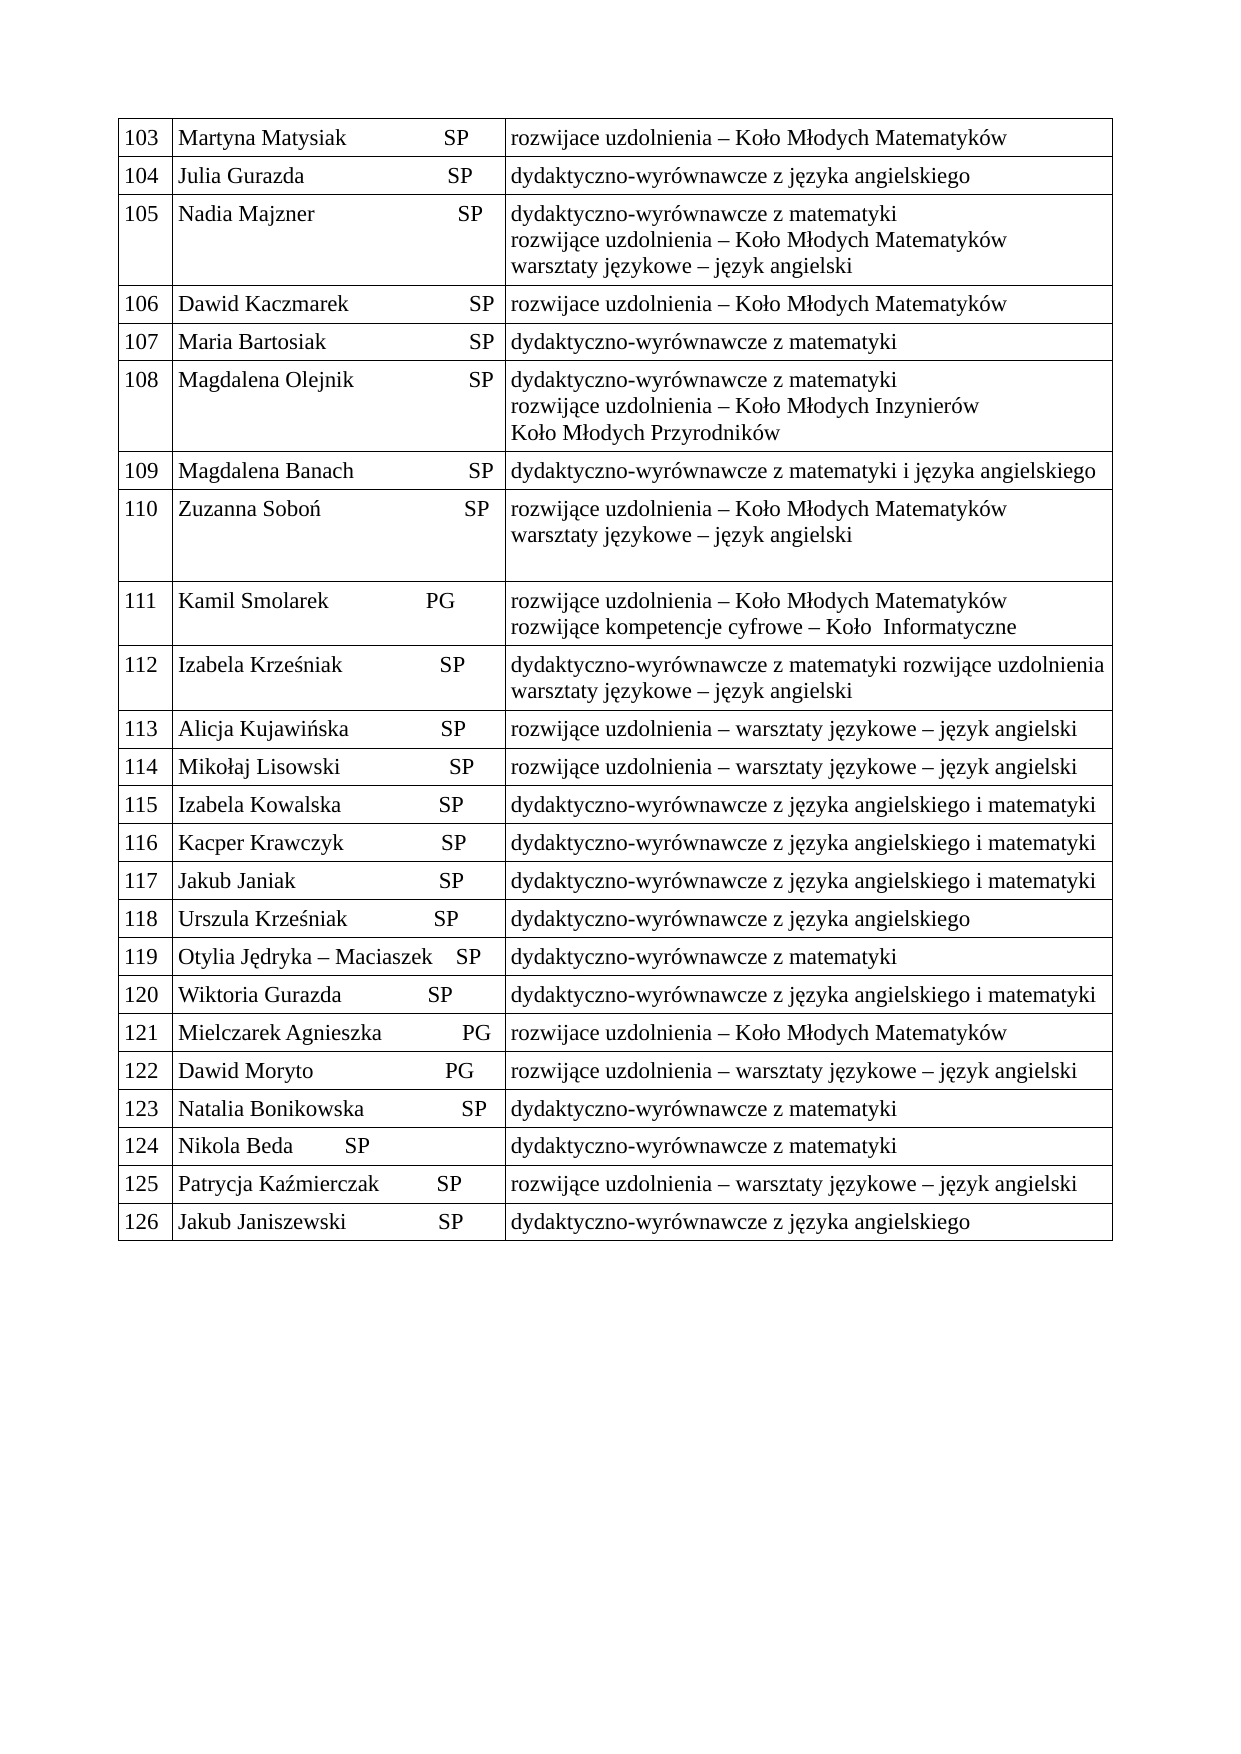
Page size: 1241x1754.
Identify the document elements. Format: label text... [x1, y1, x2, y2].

table_cell 103 [119, 119, 172, 156]
table_cell rozwijace uzdolnienia – Koło Młodych Matematyków [506, 286, 1112, 322]
table_cell Kacper Krawczyk SP [173, 824, 505, 861]
table_cell dydaktyczno-wyrównawcze z matematyki [506, 324, 1112, 360]
table_cell 107 [119, 324, 172, 360]
table_cell 125 [119, 1166, 172, 1202]
table_cell rozwijace uzdolnienia – Koło Młodych Matematyków [506, 1014, 1112, 1051]
table_cell dydaktyczno-wyrównawcze z matematyki rozwijące uzdolnienia – Koło Młodych Matematyków warsztaty językowe – język angielski [506, 195, 1112, 284]
table_cell dydaktyczno-wyrównawcze z języka angielskiego i matematyki [506, 862, 1112, 899]
table_cell dydaktyczno-wyrównawcze z języka angielskiego i matematyki [506, 824, 1112, 861]
table_cell Dawid Kaczmarek SP [173, 286, 505, 322]
table_cell 106 [119, 286, 172, 322]
table_cell Mikołaj Lisowski SP [173, 749, 505, 785]
table_cell rozwijące uzdolnienia – warsztaty językowe – język angielski [506, 711, 1112, 747]
table_cell 119 [119, 938, 172, 975]
table_cell 112 [119, 646, 172, 709]
table_cell Izabela Krześniak SP [173, 646, 505, 709]
table_cell Zuzanna Soboń SP [173, 490, 505, 581]
table_cell 110 [119, 490, 172, 581]
table_cell rozwijące uzdolnienia – warsztaty językowe – język angielski [506, 1166, 1112, 1202]
table_cell rozwijące uzdolnienia – Koło Młodych Matematyków rozwijące kompetencje cyfrowe – Koło Informatyczne [506, 582, 1112, 645]
table_cell dydaktyczno-wyrównawcze z języka angielskiego [506, 900, 1112, 937]
table_cell Izabela Kowalska SP [173, 786, 505, 823]
table_cell dydaktyczno-wyrównawcze z języka angielskiego i matematyki [506, 786, 1112, 823]
table_cell 109 [119, 452, 172, 489]
table_cell dydaktyczno-wyrównawcze z matematyki i języka angielskiego [506, 452, 1112, 489]
table_cell 117 [119, 862, 172, 899]
table_cell Mielczarek Agnieszka PG [173, 1014, 505, 1051]
table_cell dydaktyczno-wyrównawcze z matematyki [506, 1128, 1112, 1164]
table_cell dydaktyczno-wyrównawcze z języka angielskiego [506, 1204, 1112, 1240]
table_cell rozwijące uzdolnienia – Koło Młodych Matematyków warsztaty językowe – język angielski [506, 490, 1112, 581]
table_cell 124 [119, 1128, 172, 1164]
table_cell Maria Bartosiak SP [173, 324, 505, 360]
table_cell Urszula Krześniak SP [173, 900, 505, 937]
table_cell 116 [119, 824, 172, 861]
table_cell 123 [119, 1090, 172, 1127]
table_cell dydaktyczno-wyrównawcze z języka angielskiego i matematyki [506, 976, 1112, 1013]
table_cell 108 [119, 361, 172, 451]
table_cell Alicja Kujawińska SP [173, 711, 505, 747]
table_cell 111 [119, 582, 172, 645]
table_cell Kamil Smolarek PG [173, 582, 505, 645]
table_cell Jakub Janiak SP [173, 862, 505, 899]
table_cell Jakub Janiszewski SP [173, 1204, 505, 1240]
table_cell Julia Gurazda SP [173, 157, 505, 194]
table_cell 105 [119, 195, 172, 284]
table_cell 121 [119, 1014, 172, 1051]
table_cell dydaktyczno-wyrównawcze z języka angielskiego [506, 157, 1112, 194]
table_cell Nikola Beda SP [173, 1128, 505, 1164]
table_cell 114 [119, 749, 172, 785]
table_cell Wiktoria Gurazda SP [173, 976, 505, 1013]
table_cell dydaktyczno-wyrównawcze z matematyki [506, 1090, 1112, 1127]
table_cell 115 [119, 786, 172, 823]
table_cell rozwijace uzdolnienia – Koło Młodych Matematyków [506, 119, 1112, 156]
table_cell 104 [119, 157, 172, 194]
table_cell Magdalena Banach SP [173, 452, 505, 489]
table_cell Natalia Bonikowska SP [173, 1090, 505, 1127]
table_cell rozwijące uzdolnienia – warsztaty językowe – język angielski [506, 1052, 1112, 1089]
table_cell Otylia Jędryka – Maciaszek SP [173, 938, 505, 975]
table_cell 126 [119, 1204, 172, 1240]
table_cell dydaktyczno-wyrównawcze z matematyki [506, 938, 1112, 975]
table_cell Martyna Matysiak SP [173, 119, 505, 156]
table_cell dydaktyczno-wyrównawcze z matematyki rozwijące uzdolnienia warsztaty językowe – język angielski [506, 646, 1112, 709]
table_cell Patrycja Kaźmierczak SP [173, 1166, 505, 1202]
table_cell Nadia Majzner SP [173, 195, 505, 284]
table_cell rozwijące uzdolnienia – warsztaty językowe – język angielski [506, 749, 1112, 785]
table_cell Magdalena Olejnik SP [173, 361, 505, 451]
table_cell 118 [119, 900, 172, 937]
table_cell 122 [119, 1052, 172, 1089]
table_cell 120 [119, 976, 172, 1013]
table_cell 113 [119, 711, 172, 747]
table_cell Dawid Moryto PG [173, 1052, 505, 1089]
table_cell dydaktyczno-wyrównawcze z matematyki rozwijące uzdolnienia – Koło Młodych Inzynierów Koło Młodych Przyrodników [506, 361, 1112, 451]
